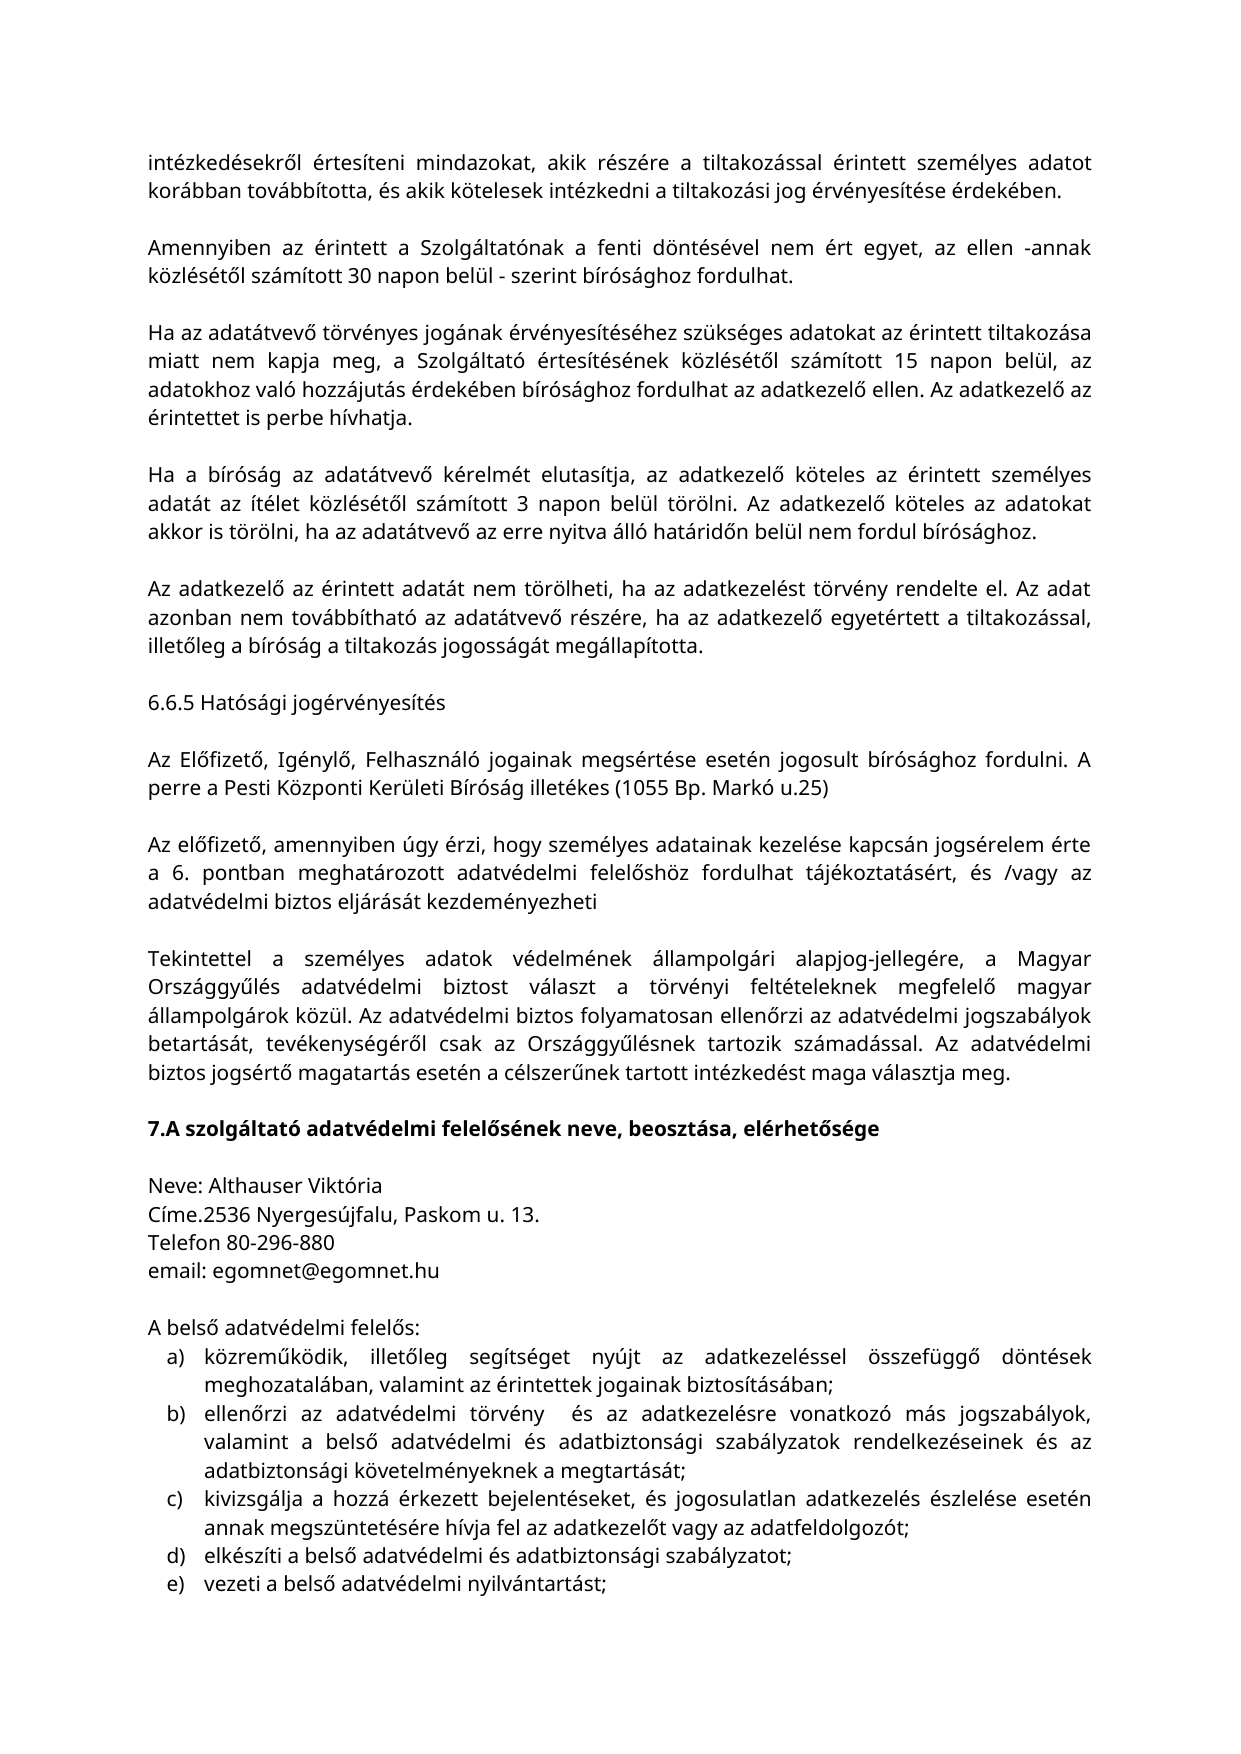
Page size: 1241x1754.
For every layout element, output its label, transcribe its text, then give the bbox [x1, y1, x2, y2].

text intézkedésekről értesíteni mindazokat, akik részére a tiltakozással érintett személyes adatot korábban továbbította, és akik kötelesek intézkedni a tiltakozási jog érvényesítése érdekében. [148, 148, 1093, 204]
text d) elkészíti a belső adatvédelmi és adatbiztonsági szabályzatot; [166, 1541, 1093, 1569]
text Az Előfizető, Igénylő, Felhasználó jogainak megsértése esetén jogosult bírósághoz fordulni. A perre a Pesti Központi Kerületi Bíróság illetékes (1055 Bp. Markó u.25) [148, 745, 1093, 802]
text c) kivizsgálja a hozzá érkezett bejelentéseket, és jogosulatlan adatkezelés észlelése esetén annak megszüntetésére hívja fel az adatkezelőt vagy az adatfeldolgozót; [166, 1484, 1093, 1541]
text a) közreműködik, illetőleg segítséget nyújt az adatkezeléssel összefüggő döntések meghozatalában, valamint az érintettek jogainak biztosításában; [166, 1342, 1093, 1399]
text 6.6.5 Hatósági jogérvényesítés [148, 688, 1093, 716]
text Neve: Althauser Viktória [148, 1171, 1093, 1200]
text Címe.2536 Nyergesújfalu, Paskom u. 13. [148, 1200, 1093, 1228]
text 7.A szolgáltató adatvédelmi felelősének neve, beosztása, elérhetősége [148, 1114, 1093, 1143]
text Az előfizető, amennyiben úgy érzi, hogy személyes adatainak kezelése kapcsán jogsérelem érte a 6. pontban meghatározott adatvédelmi felelőshöz fordulhat tájékoztatásért, és /vagy az adatvédelmi biztos eljárását kezdeményezheti [148, 830, 1093, 915]
text Amennyiben az érintett a Szolgáltatónak a fenti döntésével nem ért egyet, az ellen -annak közlésétől számított 30 napon belül - szerint bírósághoz fordulhat. [148, 233, 1093, 290]
text Telefon 80-296-880 [148, 1228, 1093, 1257]
text Tekintettel a személyes adatok védelmének állampolgári alapjog-jellegére, a Magyar Országgyűlés adatvédelmi biztost választ a törvényi feltételeknek megfelelő magyar állampolgárok közül. Az adatvédelmi biztos folyamatosan ellenőrzi az adatvédelmi jogszabályok betartását, tevékenységéről csak az Országgyűlésnek tartozik számadással. Az adatvédelmi biztos jogsértő magatartás esetén a célszerűnek tartott intézkedést maga választja meg. [148, 944, 1093, 1086]
text Ha a bíróság az adatátvevő kérelmét elutasítja, az adatkezelő köteles az érintett személyes adatát az ítélet közlésétől számított 3 napon belül törölni. Az adatkezelő köteles az adatokat akkor is törölni, ha az adatátvevő az erre nyitva álló határidőn belül nem fordul bírósághoz. [148, 460, 1093, 546]
text Ha az adatátvevő törvényes jogának érvényesítéséhez szükséges adatokat az érintett tiltakozása miatt nem kapja meg, a Szolgáltató értesítésének közlésétől számított 15 napon belül, az adatokhoz való hozzájutás érdekében bírósághoz fordulhat az adatkezelő ellen. Az adatkezelő az érintettet is perbe hívhatja. [148, 318, 1093, 432]
text Az adatkezelő az érintett adatát nem törölheti, ha az adatkezelést törvény rendelte el. Az adat azonban nem továbbítható az adatátvevő részére, ha az adatkezelő egyetértett a tiltakozással, illetőleg a bíróság a tiltakozás jogosságát megállapította. [148, 574, 1093, 659]
text A belső adatvédelmi felelős: [148, 1313, 1093, 1342]
text b) ellenőrzi az adatvédelmi törvény és az adatkezelésre vonatkozó más jogszabályok, valamint a belső adatvédelmi és adatbiztonsági szabályzatok rendelkezéseinek és az adatbiztonsági követelményeknek a megtartását; [166, 1399, 1093, 1484]
text email: egomnet@egomnet.hu [148, 1257, 1093, 1285]
text e) vezeti a belső adatvédelmi nyilvántartást; [166, 1569, 1093, 1598]
